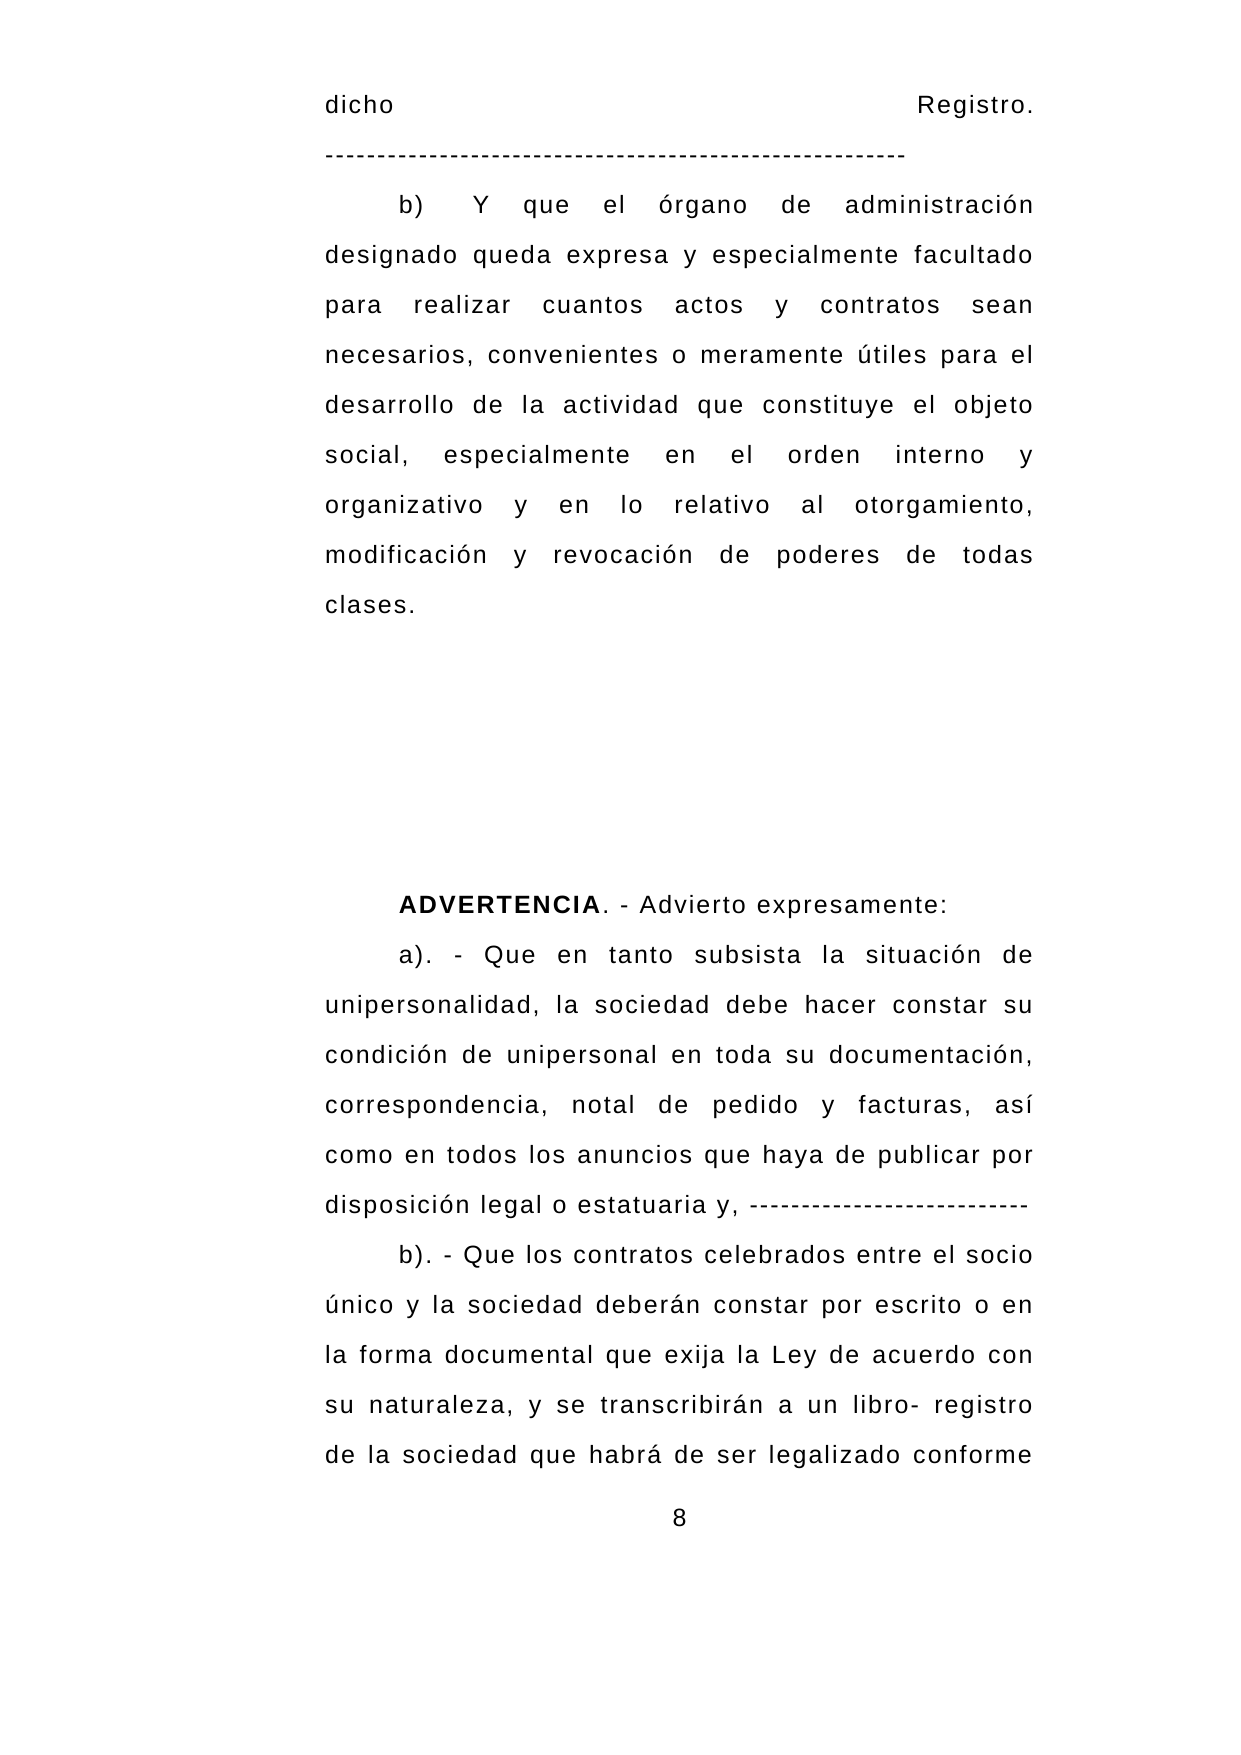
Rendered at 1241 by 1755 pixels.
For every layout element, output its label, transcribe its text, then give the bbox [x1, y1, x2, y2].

text b). - Que los contratos celebrados entre el socio único y la sociedad deberán constar por escrito o en la forma documental que exija la Ley de acuerdo con su naturaleza, y se transcribirán a un libro- registro de la sociedad que habrá de ser legalizado conforme [325, 1224, 1033, 1474]
text b) Y que el órgano de administración designado queda expresa y especialmente facultado para realizar cuantos actos y contratos sean necesarios, convenientes o meramente útiles para el desarrollo de la actividad que constituye el objeto social, especialmente en el orden interno y organizativo y en lo relativo al otorgamiento, modificación y revocación de poderes de todas clases. [325, 174, 1033, 624]
text ADVERTENCIA. - Advierto expresamente: [325, 874, 1033, 924]
text a). - Que en tanto subsista la situación de unipersonalidad, la sociedad debe hacer constar su condición de unipersonal en toda su documentación, correspondencia, notal de pedido y facturas, así como en todos los anuncios que haya de publicar por disposición legal o estatuaria y, --------------------------- [325, 924, 1033, 1224]
text dicho Registro. -------------------------------------------------------- [325, 74, 1033, 174]
